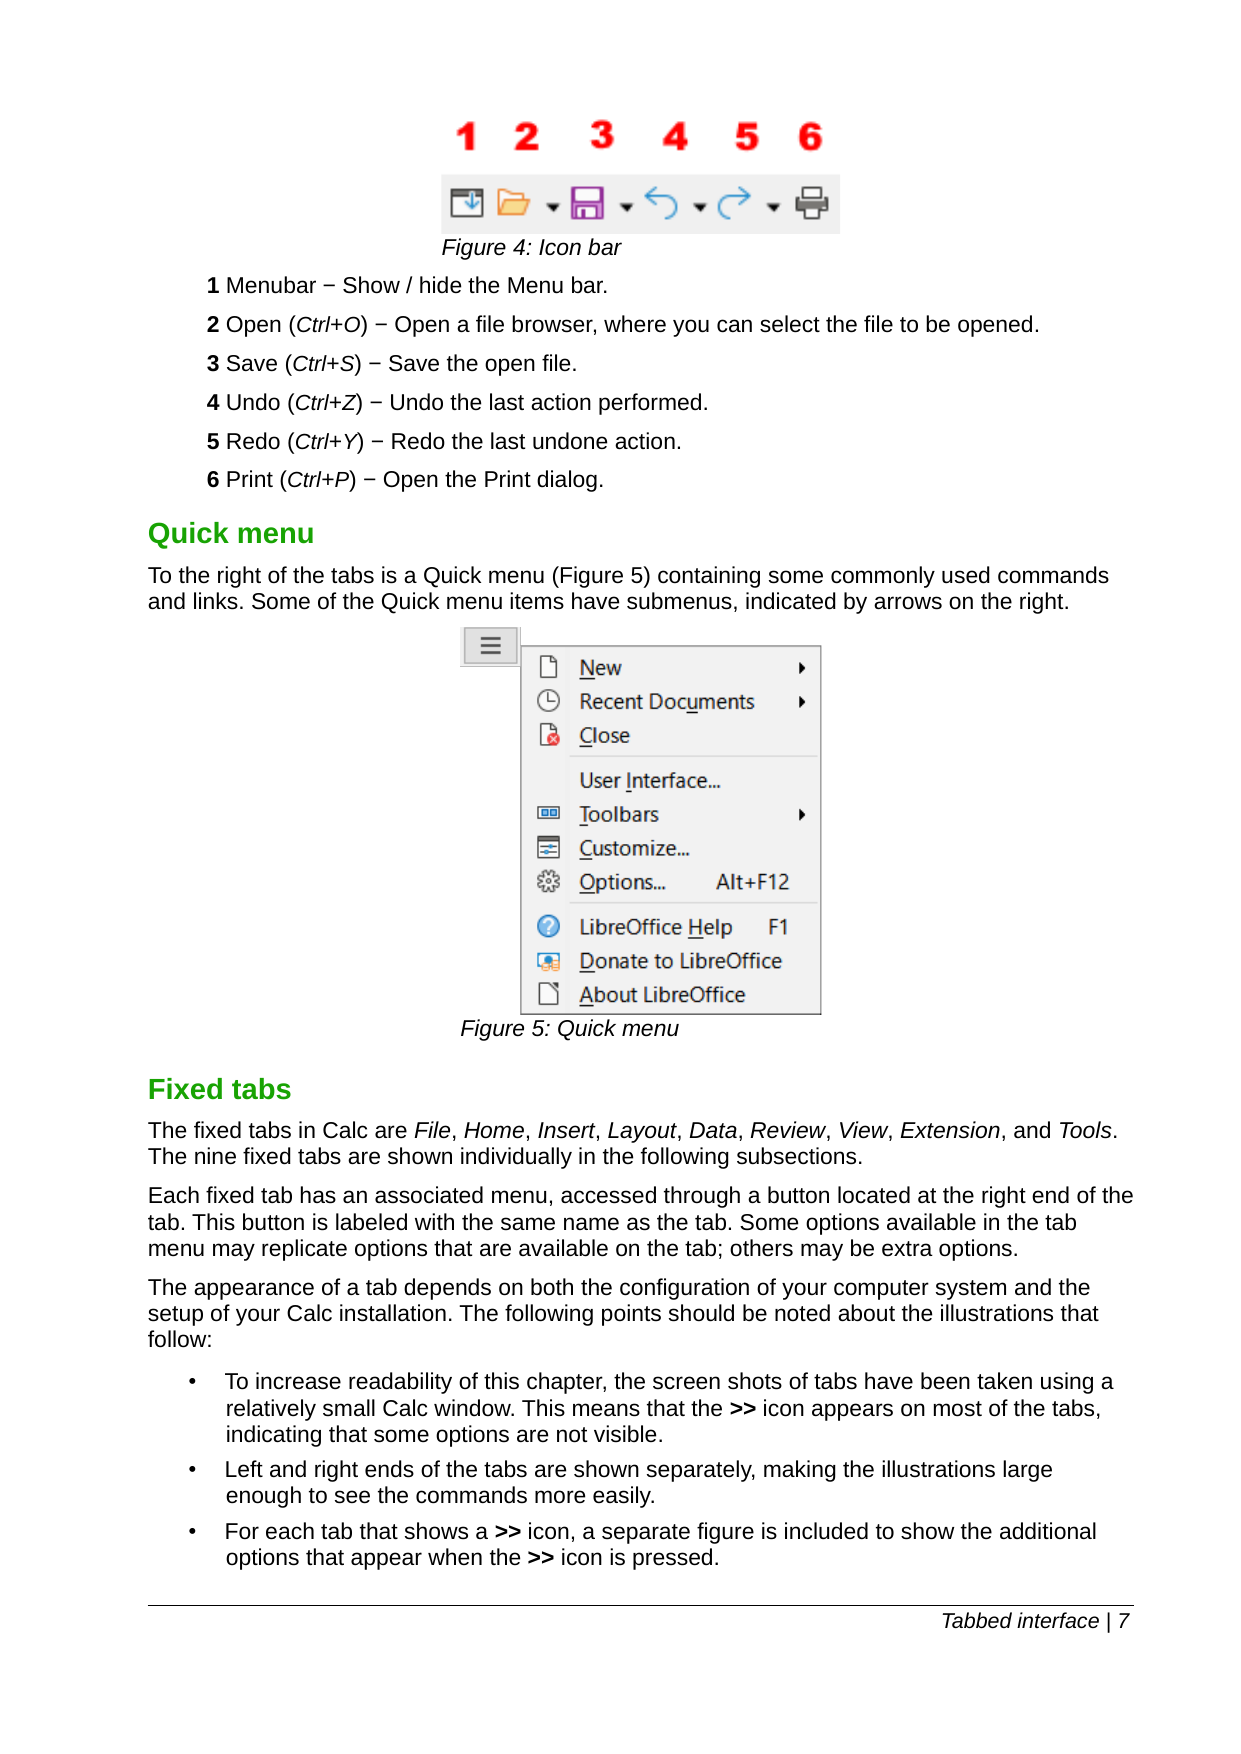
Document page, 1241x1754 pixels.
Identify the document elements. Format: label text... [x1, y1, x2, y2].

text Figure 5: Quick menu [460, 1015, 822, 1041]
list Left and right ends of the tabs are shown separately, making the illustrations large enough to see the commands more easily. [185, 1453, 1134, 1509]
text The appearance of a tab depends on both the configuration of your computer system and the setup of your Calc installation. The following points should be noted about the illustrations that follow: [148, 1274, 1134, 1353]
subtitle Quick menu [148, 516, 1134, 550]
list For each tab that shows a >> icon, a separate figure is included to show the additional options that appear when the >> icon is pressed. [185, 1515, 1134, 1573]
picture [460, 627, 822, 1015]
text 4 Undo (Ctrl+Z) − Undo the last action performed. [207, 389, 1134, 415]
picture [441, 118, 841, 234]
text 6 Print (Ctrl+P) − Open the Print dialog. [207, 466, 1134, 493]
subtitle Fixed tabs [148, 1072, 1134, 1105]
list To increase readability of this chapter, the screen shots of tabs have been taken using a relatively small Calc window. This means that the >> icon appears on most of the tabs, indicating that some options are not visible. [185, 1365, 1134, 1447]
text 3 Save (Ctrl+S) − Save the open file. [207, 350, 1134, 376]
text To the right of the tabs is a Quick menu (Figure 5) containing some commonly used commands and links. Some of the Quick menu items have submenus, indicated by arrows on the right. [148, 562, 1134, 614]
text Each fixed tab has an associated menu, accessed through a button located at the right end of the tab. This button is labeled with the same name as the tab. Some options available in the tab menu may replicate options that are available on the tab; others may be extra options. [148, 1182, 1134, 1261]
text 1 Menubar − Show / hide the Menu bar. [207, 272, 1134, 298]
text 2 Open (Ctrl+O) − Open a file browser, where you can select the file to be opened. [207, 311, 1134, 337]
text 5 Redo (Ctrl+Y) − Redo the last undone action. [207, 428, 1134, 454]
text The fixed tabs in Calc are File, Home, Insert, Layout, Data, Review, View, Extension, and Tools. The nine fixed tabs are shown individually in the following subsections. [148, 1117, 1134, 1170]
text Figure 4: Icon bar [441, 234, 840, 260]
